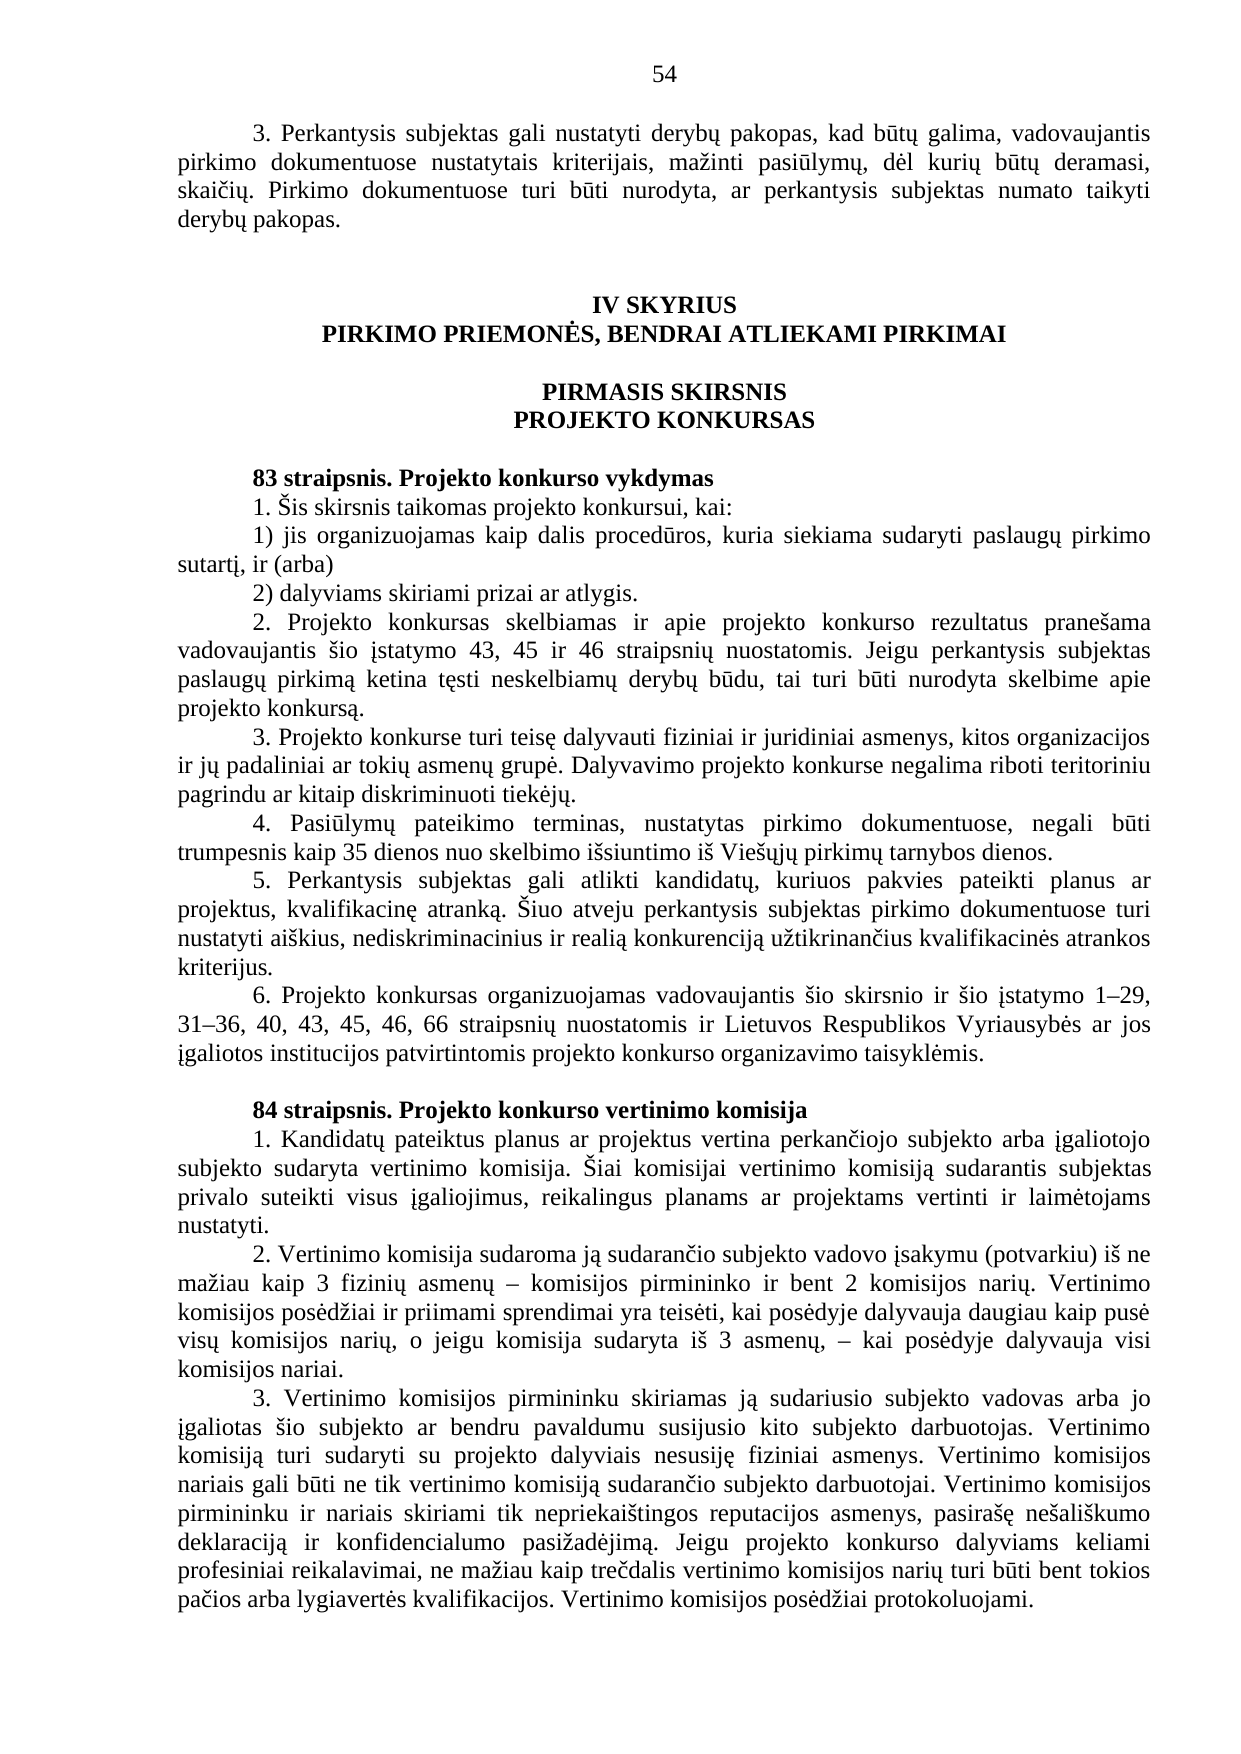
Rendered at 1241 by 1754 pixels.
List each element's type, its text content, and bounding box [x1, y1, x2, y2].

text PIRMASIS SKIRSNIS [177, 377, 1152, 406]
text 5. Perkantysis subjektas gali atlikti kandidatų, kuriuos pakvies pateikti planus ar projektus, kvalifikacinę atranką. Šiuo atveju perkantysis subjektas pirkimo dokumentuose turi nustatyti aiškius, nediskriminacinius ir realią konkurenciją užtikrinančius kvalifikacinės atrankos kriterijus. [177, 866, 1152, 981]
text 3. Vertinimo komisijos pirmininku skiriamas ją sudariusio subjekto vadovas arba jo įgaliotas šio subjekto ar bendru pavaldumu susijusio kito subjekto darbuotojas. Vertinimo komisiją turi sudaryti su projekto dalyviais nesusiję fiziniai asmenys. Vertinimo komisijos nariais gali būti ne tik vertinimo komisiją sudarančio subjekto darbuotojai. Vertinimo komisijos pirmininku ir nariais skiriami tik nepriekaištingos reputacijos asmenys, pasirašę nešališkumo deklaraciją ir konfidencialumo pasižadėjimą. Jeigu projekto konkurso dalyviams keliami profesiniai reikalavimai, ne mažiau kaip trečdalis vertinimo komisijos narių turi būti bent tokios pačios arba lygiavertės kvalifikacijos. Vertinimo komisijos posėdžiai protokoluojami. [177, 1383, 1152, 1613]
text 3. Perkantysis subjektas gali nustatyti derybų pakopas, kad būtų galima, vadovaujantis pirkimo dokumentuose nustatytais kriterijais, mažinti pasiūlymų, dėl kurių būtų deramasi, skaičių. Pirkimo dokumentuose turi būti nurodyta, ar perkantysis subjektas numato taikyti derybų pakopas. [177, 118, 1152, 233]
text 1. Kandidatų pateiktus planus ar projektus vertina perkančiojo subjekto arba įgaliotojo subjekto sudaryta vertinimo komisija. Šiai komisijai vertinimo komisiją sudarantis subjektas privalo suteikti visus įgaliojimus, reikalingus planams ar projektams vertinti ir laimėtojams nustatyti. [177, 1124, 1152, 1239]
text 2. Projekto konkursas skelbiamas ir apie projekto konkurso rezultatus pranešama vadovaujantis šio įstatymo 43, 45 ir 46 straipsnių nuostatomis. Jeigu perkantysis subjektas paslaugų pirkimą ketina tęsti neskelbiamų derybų būdu, tai turi būti nurodyta skelbime apie projekto konkursą. [177, 607, 1152, 722]
text 2) dalyviams skiriami prizai ar atlygis. [177, 578, 1152, 607]
text PROJEKTO KONKURSAS [177, 406, 1152, 434]
text 6. Projekto konkursas organizuojamas vadovaujantis šio skirsnio ir šio įstatymo 1–29, 31–36, 40, 43, 45, 46, 66 straipsnių nuostatomis ir Lietuvos Respublikos Vyriausybės ar jos įgaliotos institucijos patvirtintomis projekto konkurso organizavimo taisyklėmis. [177, 981, 1152, 1067]
text 3. Projekto konkurse turi teisę dalyvauti fiziniai ir juridiniai asmenys, kitos organizacijos ir jų padaliniai ar tokių asmenų grupė. Dalyvavimo projekto konkurse negalima riboti teritoriniu pagrindu ar kitaip diskriminuoti tiekėjų. [177, 722, 1152, 808]
text 4. Pasiūlymų pateikimo terminas, nustatytas pirkimo dokumentuose, negali būti trumpesnis kaip 35 dienos nuo skelbimo išsiuntimo iš Viešųjų pirkimų tarnybos dienos. [177, 808, 1152, 866]
text 2. Vertinimo komisija sudaroma ją sudarančio subjekto vadovo įsakymu (potvarkiu) iš ne mažiau kaip 3 fizinių asmenų – komisijos pirmininko ir bent 2 komisijos narių. Vertinimo komisijos posėdžiai ir priimami sprendimai yra teisėti, kai posėdyje dalyvauja daugiau kaip pusė visų komisijos narių, o jeigu komisija sudaryta iš 3 asmenų, – kai posėdyje dalyvauja visi komisijos nariai. [177, 1239, 1152, 1383]
text 83 straipsnis. Projekto konkurso vykdymas [177, 463, 1152, 492]
text 1. Šis skirsnis taikomas projekto konkursui, kai: [177, 492, 1152, 521]
text IV SKYRIUS [177, 291, 1152, 319]
text 1) jis organizuojamas kaip dalis procedūros, kuria siekiama sudaryti paslaugų pirkimo sutartį, ir (arba) [177, 521, 1152, 578]
text PIRKIMO PRIEMONĖS, BENDRAI ATLIEKAMI PIRKIMAI [177, 319, 1152, 348]
text 84 straipsnis. Projekto konkurso vertinimo komisija [177, 1096, 1152, 1124]
